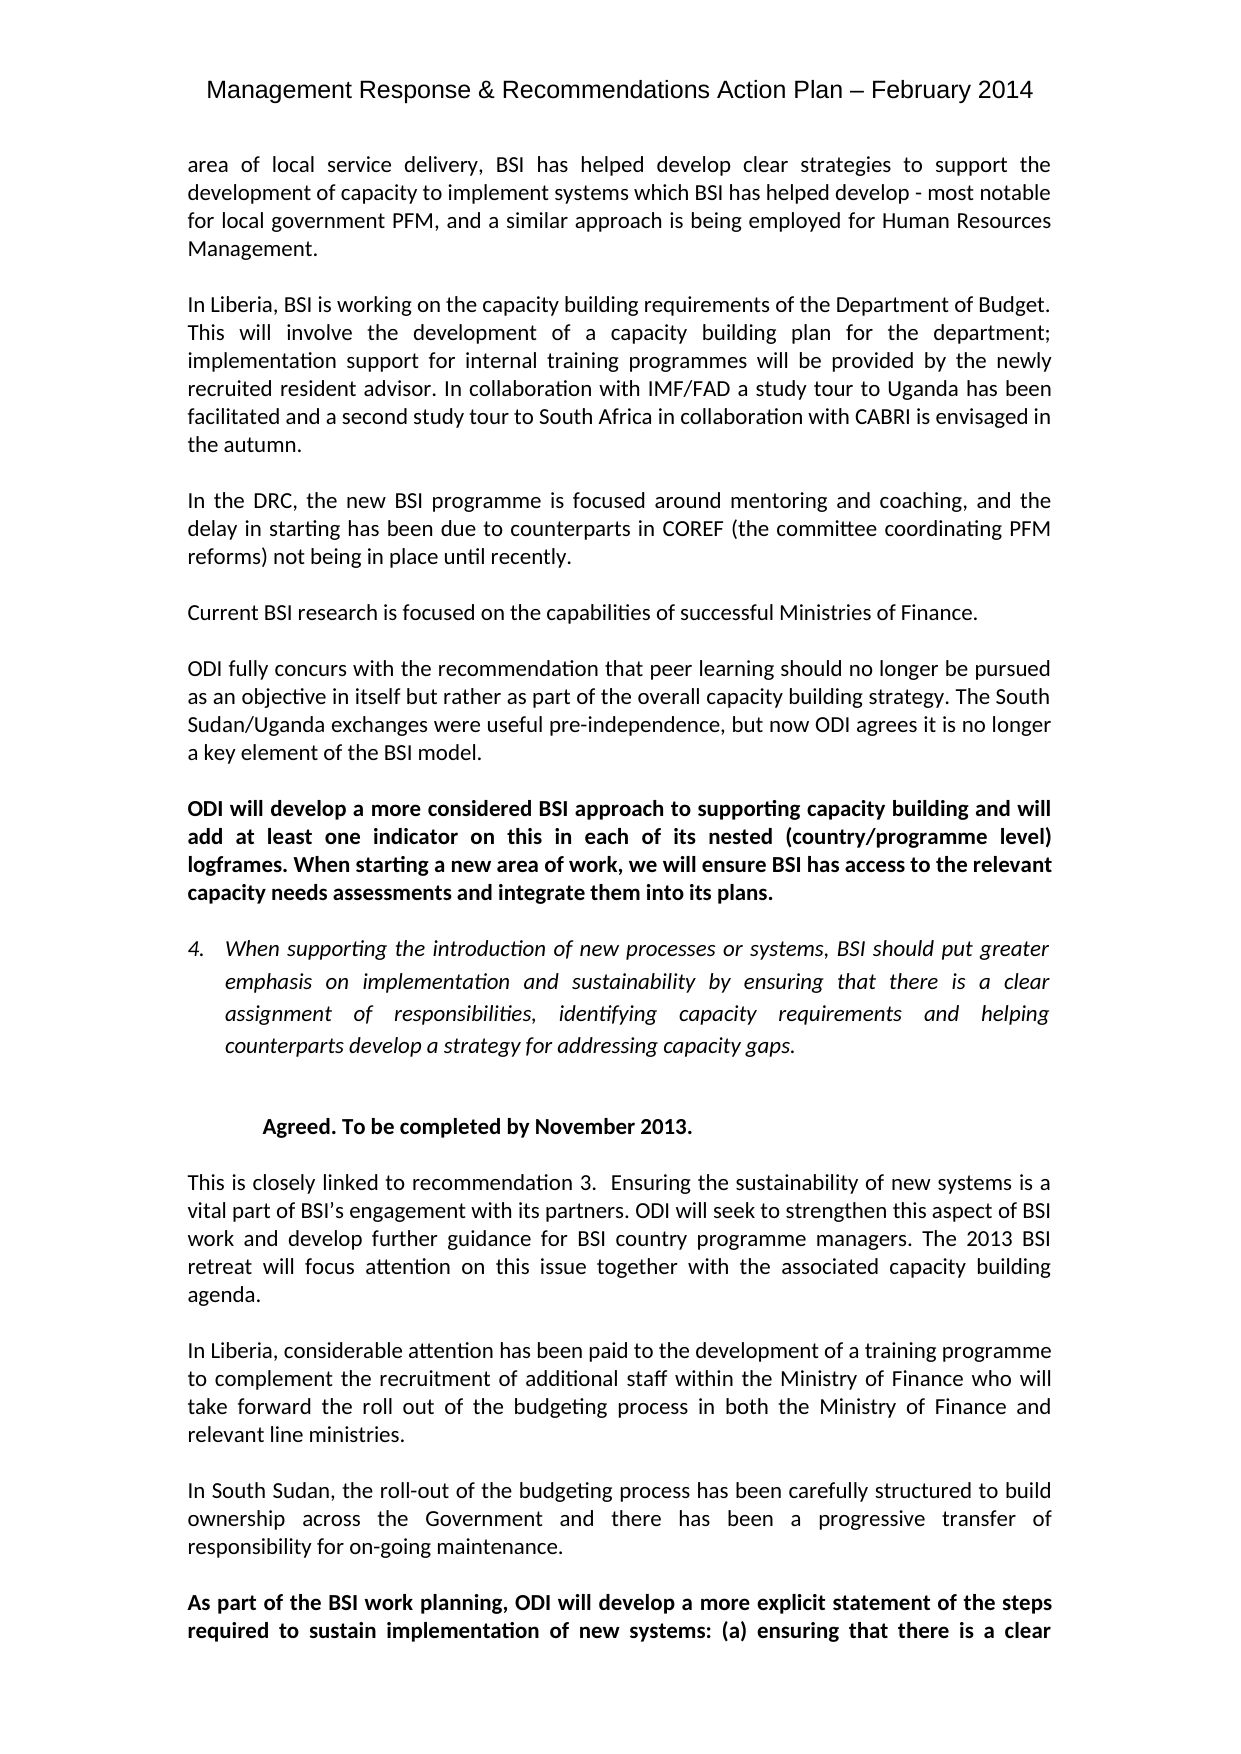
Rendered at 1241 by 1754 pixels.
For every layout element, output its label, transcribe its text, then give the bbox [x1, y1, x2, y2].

text As part of the BSI work planning, ODI will develop a more explicit statement of the steps required to sustain implementation of new systems: (a) ensuring that there is a clear [187, 1588, 1053, 1644]
text ODI will develop a more considered BSI approach to supporting capacity building and will add at least one indicator on this in each of its nested (country/programme level) logframes. When starting a new area of work, we will ensure BSI has access to the relevant capacity needs assessments and integrate them into its plans. [187, 794, 1053, 907]
text ODI fully concurs with the recommendation that peer learning should no longer be pursued as an objective in itself but rather as part of the overall capacity building strategy. The South Sudan/Uganda exchanges were useful pre-independence, but now ODI agrees it is no longer a key element of the BSI model. [187, 654, 1053, 766]
text area of local service delivery, BSI has helped develop clear strategies to support the development of capacity to implement systems which BSI has helped develop - most notable for local government PFM, and a similar approach is being employed for Human Resources Management. [187, 150, 1053, 262]
text In Liberia, BSI is working on the capacity building requirements of the Department of Budget. This will involve the development of a capacity building plan for the department; implementation support for internal training programmes will be provided by the newly recruited resident advisor. In collaboration with IMF/FAD a study tour to Uganda has been facilitated and a second study tour to South Africa in collaboration with CABRI is envisaged in the autumn. [187, 290, 1053, 458]
text Current BSI research is focused on the capabilities of successful Ministries of Finance. [187, 598, 1053, 626]
text In South Sudan, the roll-out of the budgeting process has been carefully structured to build ownership across the Government and there has been a progressive transfer of responsibility for on-going maintenance. [187, 1476, 1053, 1561]
list When supporting the introduction of new processes or systems, BSI should put greater emphasis on implementation and sustainability by ensuring that there is a clear assignment of responsibilities, identifying capacity requirements and helping counterparts develop a strategy for addressing capacity gaps. [187, 934, 1053, 1059]
text Agreed. To be completed by November 2013. [262, 1112, 1053, 1140]
text This is closely linked to recommendation 3. Ensuring the sustainability of new systems is a vital part of BSI’s engagement with its partners. ODI will seek to strengthen this aspect of BSI work and develop further guidance for BSI country programme managers. The 2013 BSI retreat will focus attention on this issue together with the associated capacity building agenda. [187, 1168, 1053, 1308]
text In the DRC, the new BSI programme is focused around mentoring and coaching, and the delay in starting has been due to counterparts in COREF (the committee coordinating PFM reforms) not being in place until recently. [187, 486, 1053, 570]
text In Liberia, considerable attention has been paid to the development of a training programme to complement the recruitment of additional staff within the Ministry of Finance who will take forward the roll out of the budgeting process in both the Ministry of Finance and relevant line ministries. [187, 1336, 1053, 1448]
